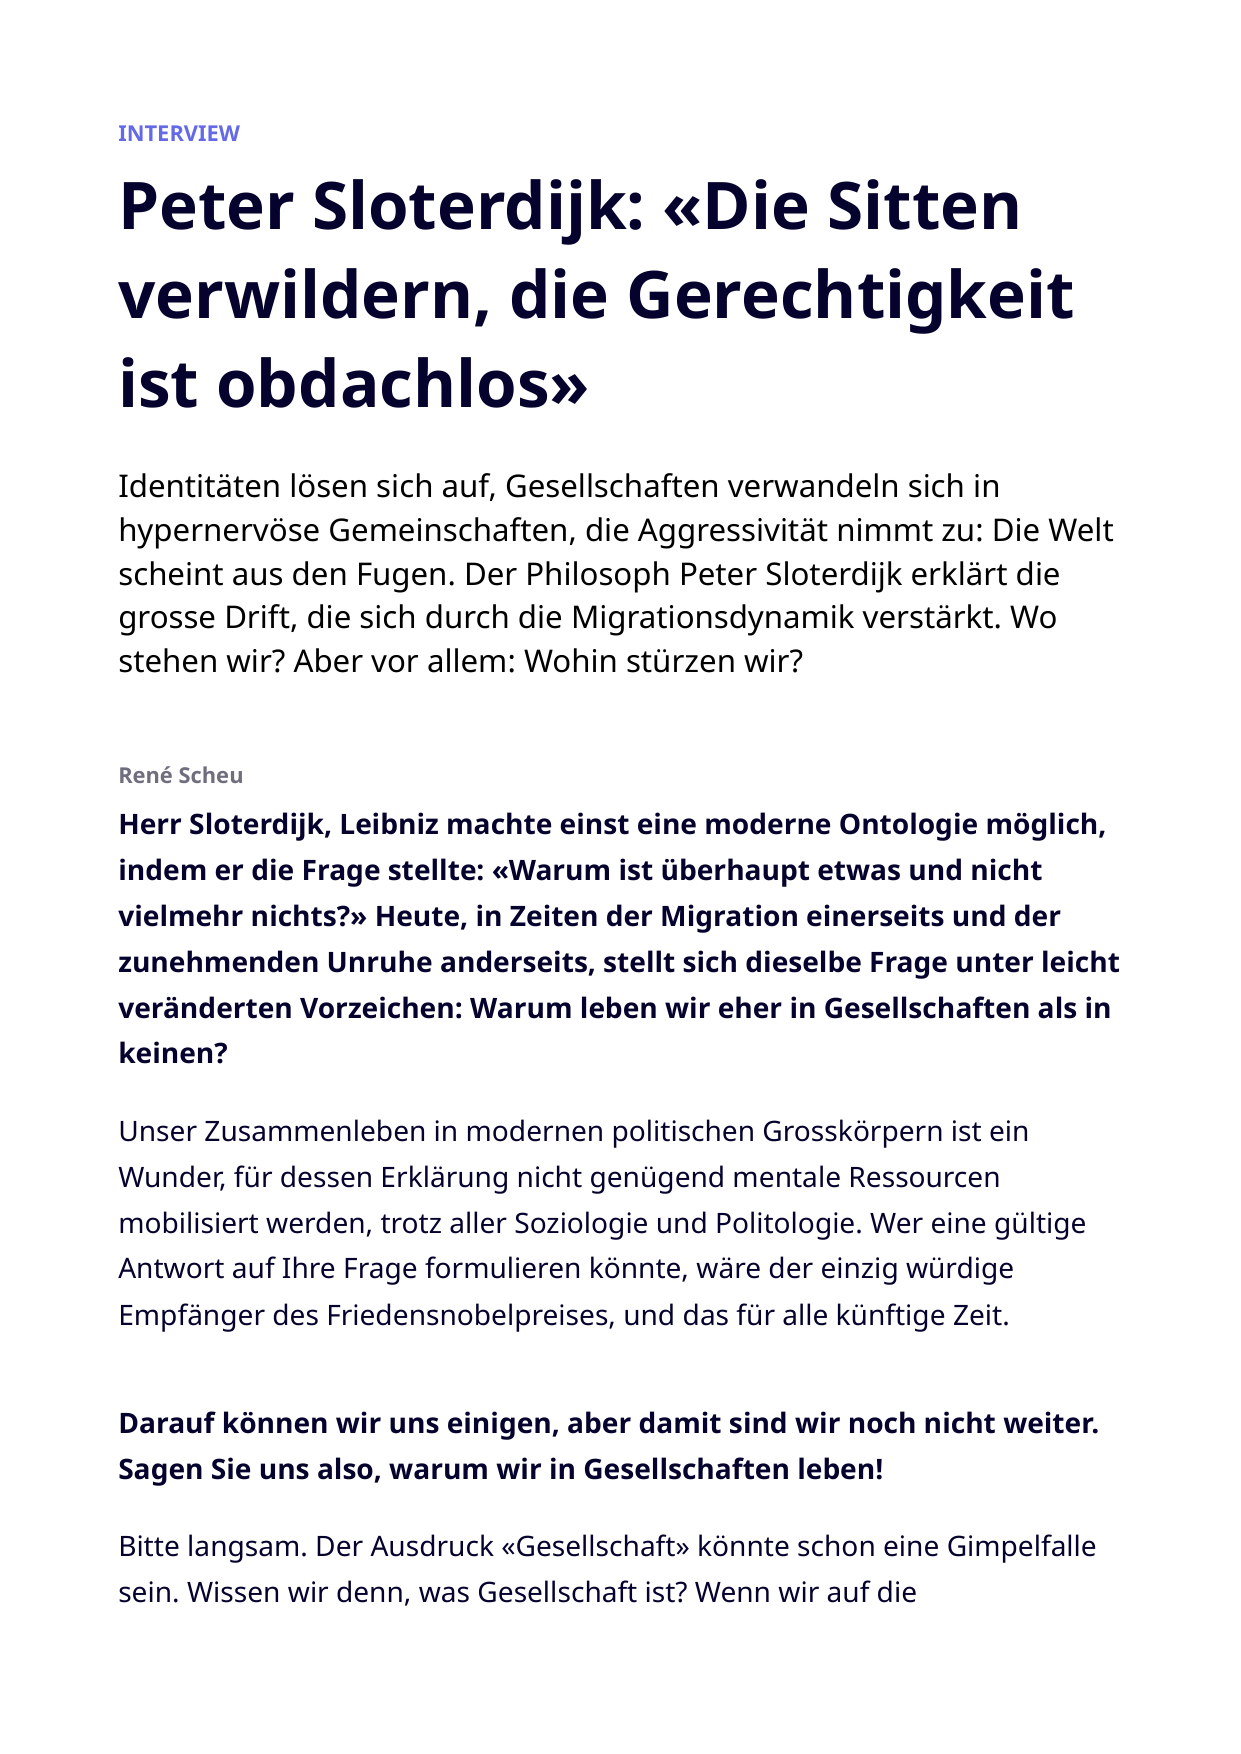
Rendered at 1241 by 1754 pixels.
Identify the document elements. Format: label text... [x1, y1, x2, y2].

text René Scheu [118, 760, 1122, 789]
text Bitte langsam. Der Ausdruck «Gesellschaft» könnte schon eine Gimpelfalle sein. Wissen wir denn, was Gesellschaft ist? Wenn wir auf die [118, 1526, 1122, 1611]
subtitle Peter Sloterdijk: «Die Sitten verwildern, die Gerechtigkeit ist obdachlos» [118, 159, 1122, 427]
text Darauf können wir uns einigen, aber damit sind wir noch nicht weiter. Sagen Sie uns also, warum wir in Gesellschaften leben! [118, 1403, 1122, 1487]
text Herr Sloterdijk, Leibniz machte einst eine moderne Ontologie möglich, indem er die Frage stellte: «Warum ist überhaupt etwas und nicht vielmehr nichts?» Heute, in Zeiten der Migration einerseits und der zunehmenden Unruhe anderseits, stellt sich dieselbe Frage unter leicht veränderten Vorzeichen: Warum leben wir eher in Gesellschaften als in keinen? [118, 804, 1122, 1072]
text Unser Zusammenleben in modernen politischen Grosskörpern ist ein Wunder, für dessen Erklärung nicht genügend mentale Ressourcen mobilisiert werden, trotz aller Soziologie und Politologie. Wer eine gültige Antwort auf Ihre Frage formulieren könnte, wäre der einzig würdige Empfänger des Friedensnobelpreises, und das für alle künftige Zeit. [118, 1111, 1122, 1333]
text Identitäten lösen sich auf, Gesellschaften verwandeln sich in hypernervöse Gemeinschaften, die Aggressivität nimmt zu: Die Welt scheint aus den Fugen. Der Philosoph Peter Sloterdijk erklärt die grosse Drift, die sich durch die Migrationsdynamik verstärkt. Wo stehen wir? Aber vor allem: Wohin stürzen wir? [118, 463, 1122, 682]
text INTERVIEW [118, 118, 1122, 148]
